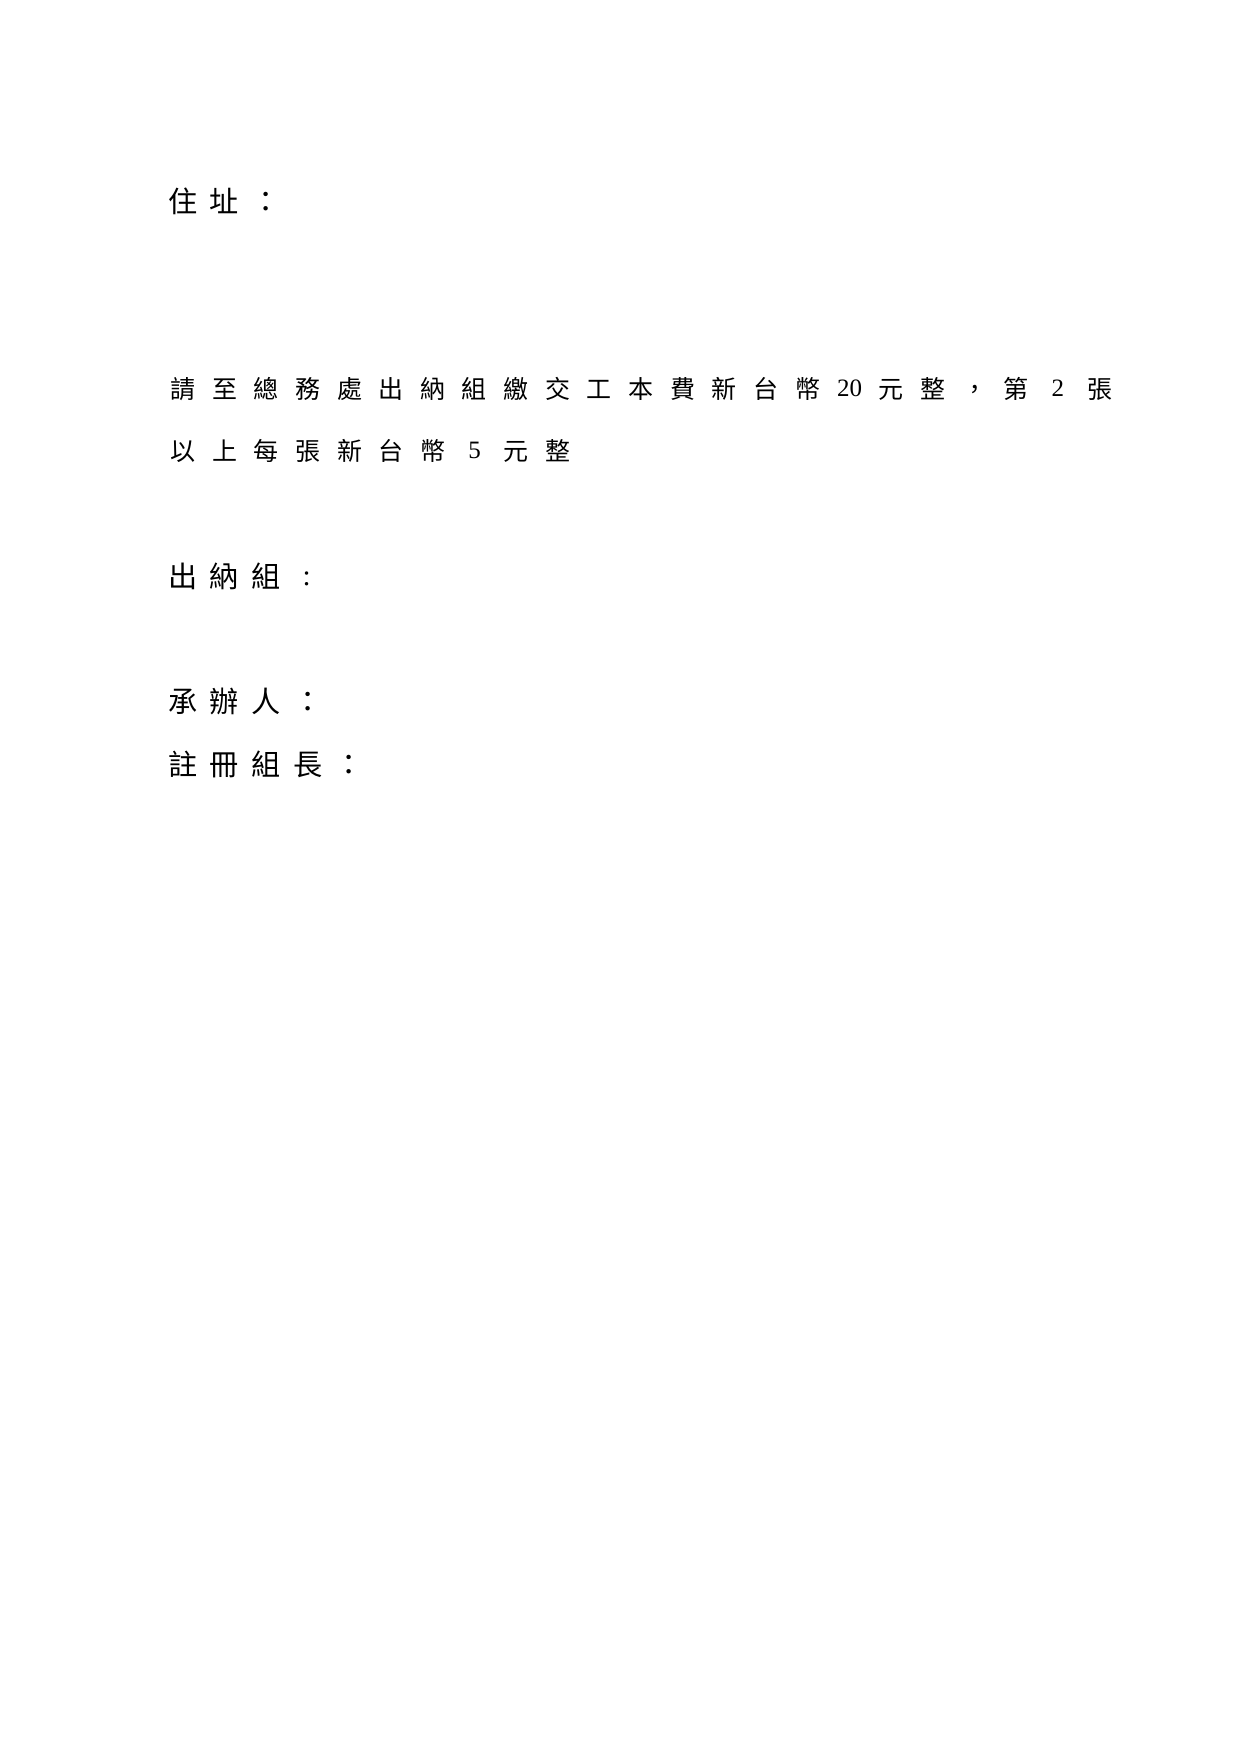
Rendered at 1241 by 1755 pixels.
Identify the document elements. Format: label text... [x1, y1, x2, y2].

text 請至總務處出納組繳交工本費新台幣20元整，第2張以上每張新台幣5元整 [162, 346, 1121, 471]
text 承辦人： 註冊組長： [162, 658, 1078, 783]
text 出納組: [162, 533, 1078, 596]
text 住址： [162, 158, 1078, 221]
